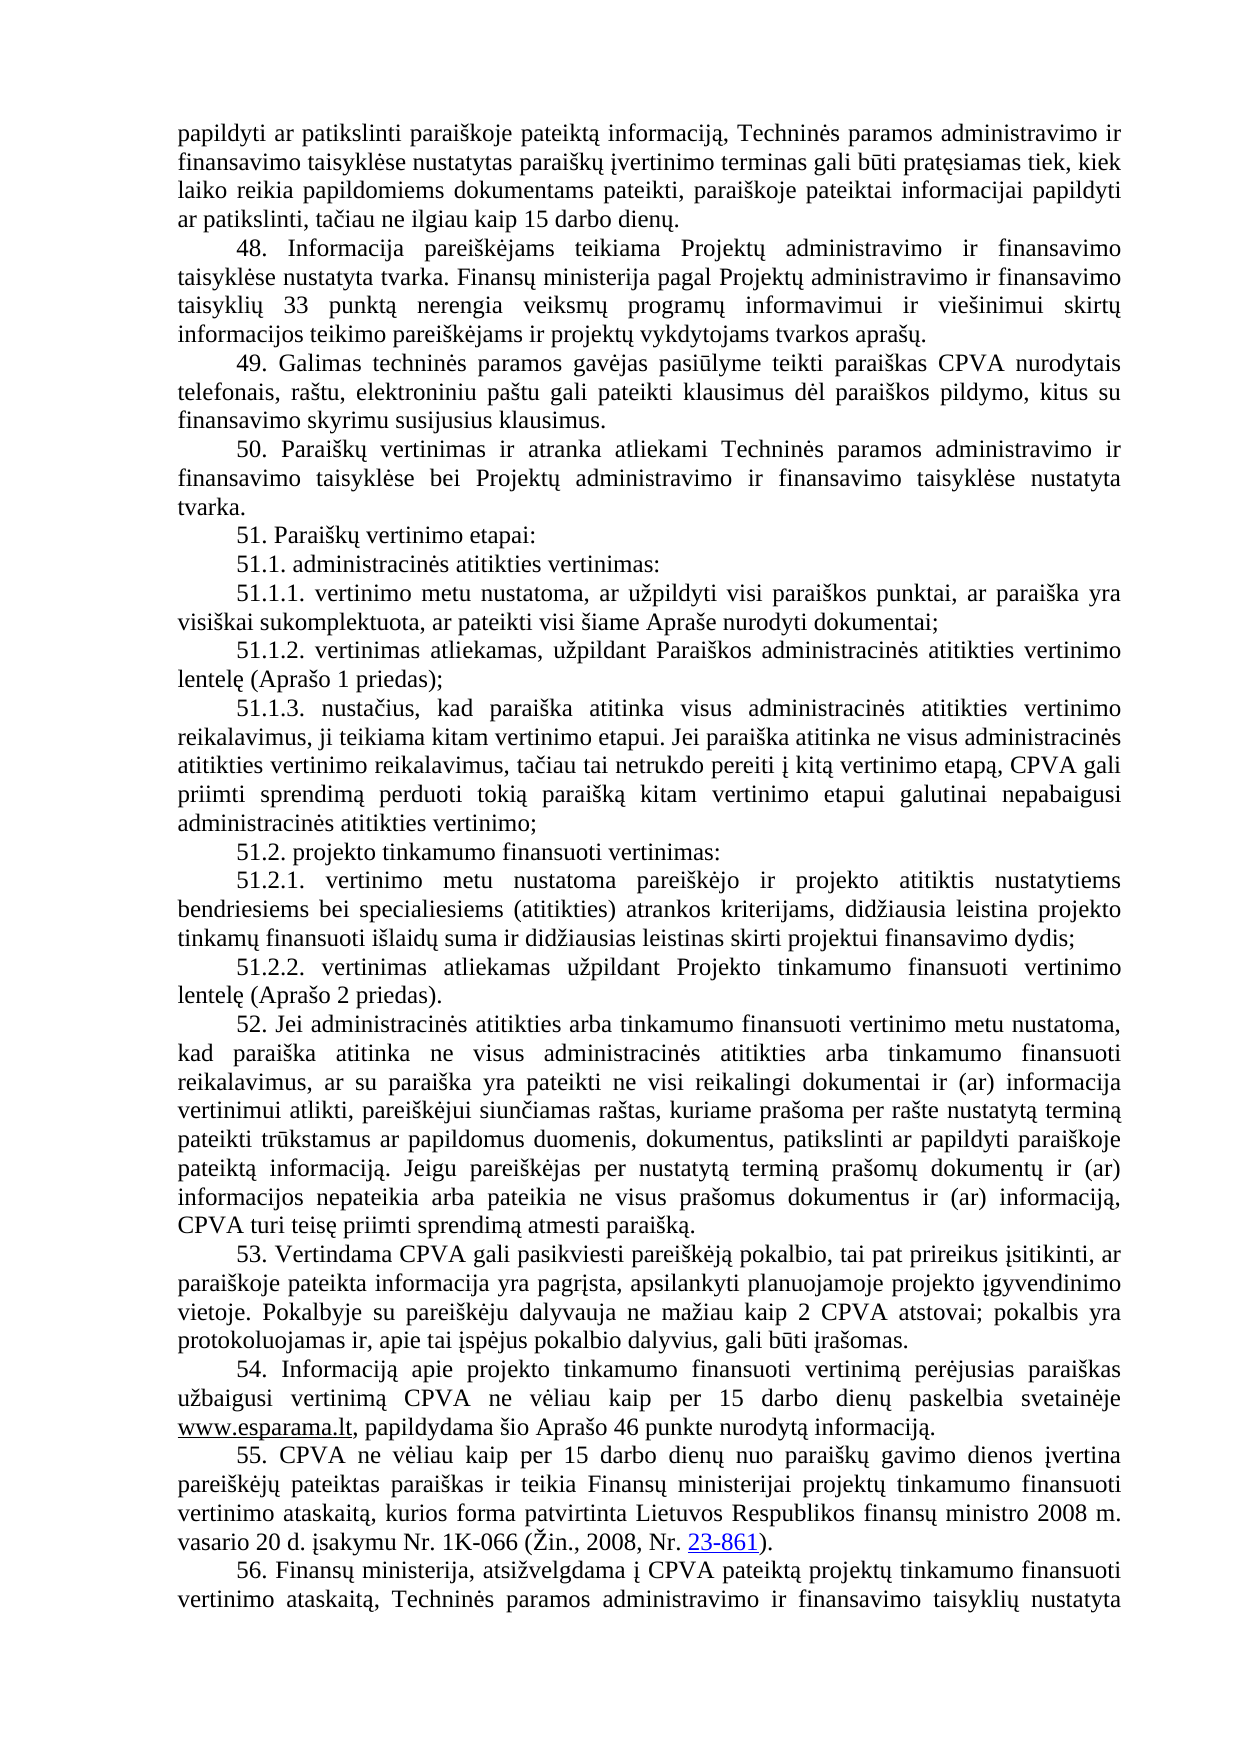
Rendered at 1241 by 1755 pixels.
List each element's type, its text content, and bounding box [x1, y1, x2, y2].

text 49. Galimas techninės paramos gavėjas pasiūlyme teikti paraiškas CPVA nurodytais telefonais, raštu, elektroniniu paštu gali pateikti klausimus dėl paraiškos pildymo, kitus su finansavimo skyrimu susijusius klausimus. [177, 348, 1122, 434]
text 51.1.1. vertinimo metu nustatoma, ar užpildyti visi paraiškos punktai, ar paraiška yra visiškai sukomplektuota, ar pateikti visi šiame Apraše nurodyti dokumentai; [177, 578, 1122, 636]
text 52. Jei administracinės atitikties arba tinkamumo finansuoti vertinimo metu nustatoma, kad paraiška atitinka ne visus administracinės atitikties arba tinkamumo finansuoti reikalavimus, ar su paraiška yra pateikti ne visi reikalingi dokumentai ir (ar) informacija vertinimui atlikti, pareiškėjui siunčiamas raštas, kuriame prašoma per rašte nustatytą terminą pateikti trūkstamus ar papildomus duomenis, dokumentus, patikslinti ar papildyti paraiškoje pateiktą informaciją. Jeigu pareiškėjas per nustatytą terminą prašomų dokumentų ir (ar) informacijos nepateikia arba pateikia ne visus prašomus dokumentus ir (ar) informaciją, CPVA turi teisę priimti sprendimą atmesti paraišką. [177, 1009, 1122, 1239]
text 48. Informacija pareiškėjams teikiama Projektų administravimo ir finansavimo taisyklėse nustatyta tvarka. Finansų ministerija pagal Projektų administravimo ir finansavimo taisyklių 33 punktą nerengia veiksmų programų informavimui ir viešinimui skirtų informacijos teikimo pareiškėjams ir projektų vykdytojams tvarkos aprašų. [177, 233, 1122, 348]
text 51.2. projekto tinkamumo finansuoti vertinimas: [177, 837, 1122, 866]
text 53. Vertindama CPVA gali pasikviesti pareiškėją pokalbio, tai pat prireikus įsitikinti, ar paraiškoje pateikta informacija yra pagrįsta, apsilankyti planuojamoje projekto įgyvendinimo vietoje. Pokalbyje su pareiškėju dalyvauja ne mažiau kaip 2 CPVA atstovai; pokalbis yra protokoluojamas ir, apie tai įspėjus pokalbio dalyvius, gali būti įrašomas. [177, 1239, 1122, 1354]
text 51. Paraiškų vertinimo etapai: [177, 521, 1122, 549]
text 51.1.3. nustačius, kad paraiška atitinka visus administracinės atitikties vertinimo reikalavimus, ji teikiama kitam vertinimo etapui. Jei paraiška atitinka ne visus administracinės atitikties vertinimo reikalavimus, tačiau tai netrukdo pereiti į kitą vertinimo etapą, CPVA gali priimti sprendimą perduoti tokią paraišką kitam vertinimo etapui galutinai nepabaigusi administracinės atitikties vertinimo; [177, 693, 1122, 837]
text 51.1. administracinės atitikties vertinimas: [177, 549, 1122, 578]
text 51.2.1. vertinimo metu nustatoma pareiškėjo ir projekto atitiktis nustatytiems bendriesiems bei specialiesiems (atitikties) atrankos kriterijams, didžiausia leistina projekto tinkamų finansuoti išlaidų suma ir didžiausias leistinas skirti projektui finansavimo dydis; [177, 866, 1122, 952]
text 51.2.2. vertinimas atliekamas užpildant Projekto tinkamumo finansuoti vertinimo lentelę (Aprašo 2 priedas). [177, 952, 1122, 1009]
text papildyti ar patikslinti paraiškoje pateiktą informaciją, Techninės paramos administravimo ir finansavimo taisyklėse nustatytas paraiškų įvertinimo terminas gali būti pratęsiamas tiek, kiek laiko reikia papildomiems dokumentams pateikti, paraiškoje pateiktai informacijai papildyti ar patikslinti, tačiau ne ilgiau kaip 15 darbo dienų. [177, 118, 1122, 233]
text 55. CPVA ne vėliau kaip per 15 darbo dienų nuo paraiškų gavimo dienos įvertina pareiškėjų pateiktas paraiškas ir teikia Finansų ministerijai projektų tinkamumo finansuoti vertinimo ataskaitą, kurios forma patvirtinta Lietuvos Respublikos finansų ministro 2008 m. vasario 20 d. įsakymu Nr. 1K-066 (Žin., 2008, Nr. 23-861). [177, 1441, 1122, 1556]
text 56. Finansų ministerija, atsižvelgdama į CPVA pateiktą projektų tinkamumo finansuoti vertinimo ataskaitą, Techninės paramos administravimo ir finansavimo taisyklių nustatyta [177, 1556, 1122, 1613]
text 50. Paraiškų vertinimas ir atranka atliekami Techninės paramos administravimo ir finansavimo taisyklėse bei Projektų administravimo ir finansavimo taisyklėse nustatyta tvarka. [177, 434, 1122, 521]
text 51.1.2. vertinimas atliekamas, užpildant Paraiškos administracinės atitikties vertinimo lentelę (Aprašo 1 priedas); [177, 636, 1122, 693]
text 54. Informaciją apie projekto tinkamumo finansuoti vertinimą perėjusias paraiškas užbaigusi vertinimą CPVA ne vėliau kaip per 15 darbo dienų paskelbia svetainėje www.esparama.lt, papildydama šio Aprašo 46 punkte nurodytą informaciją. [177, 1354, 1122, 1441]
